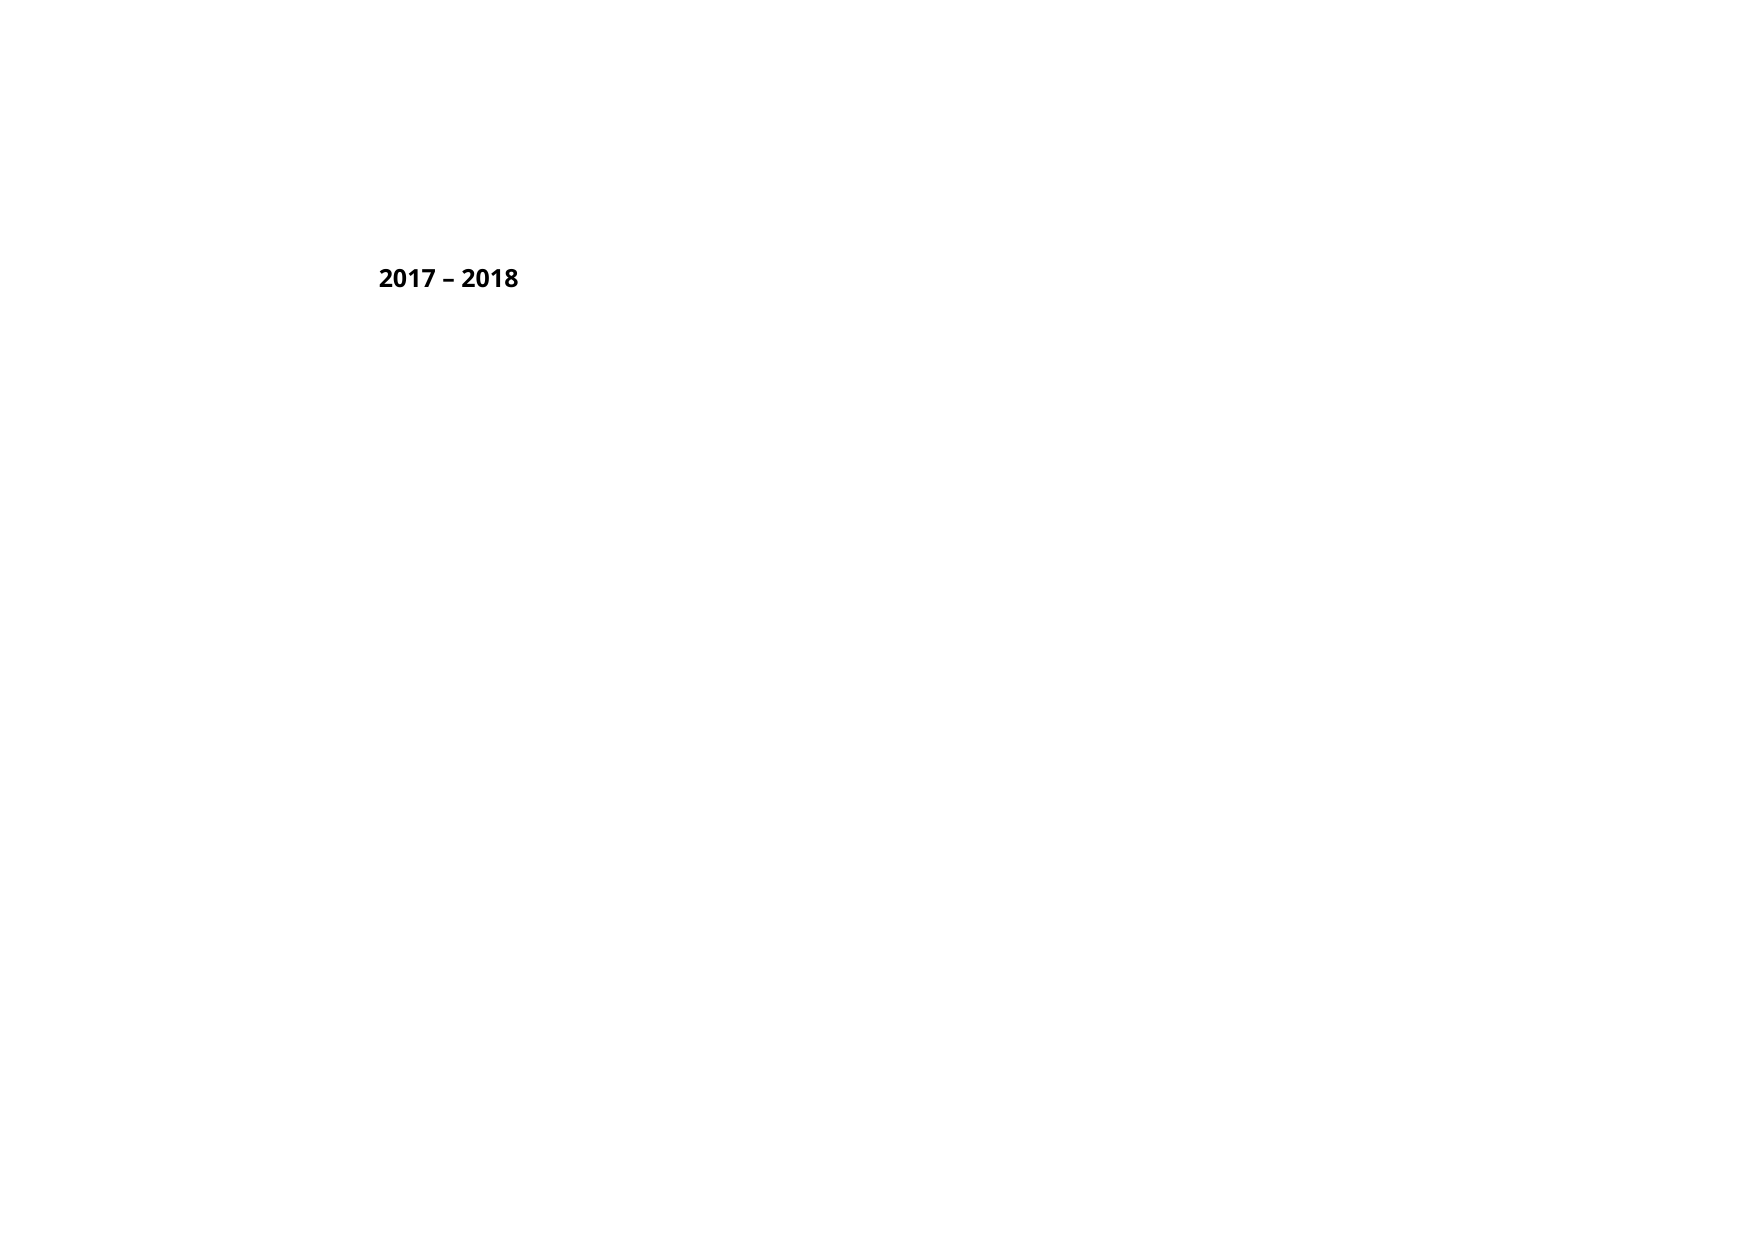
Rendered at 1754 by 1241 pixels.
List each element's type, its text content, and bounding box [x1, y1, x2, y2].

text 2017 – 2018 [118, 254, 819, 297]
